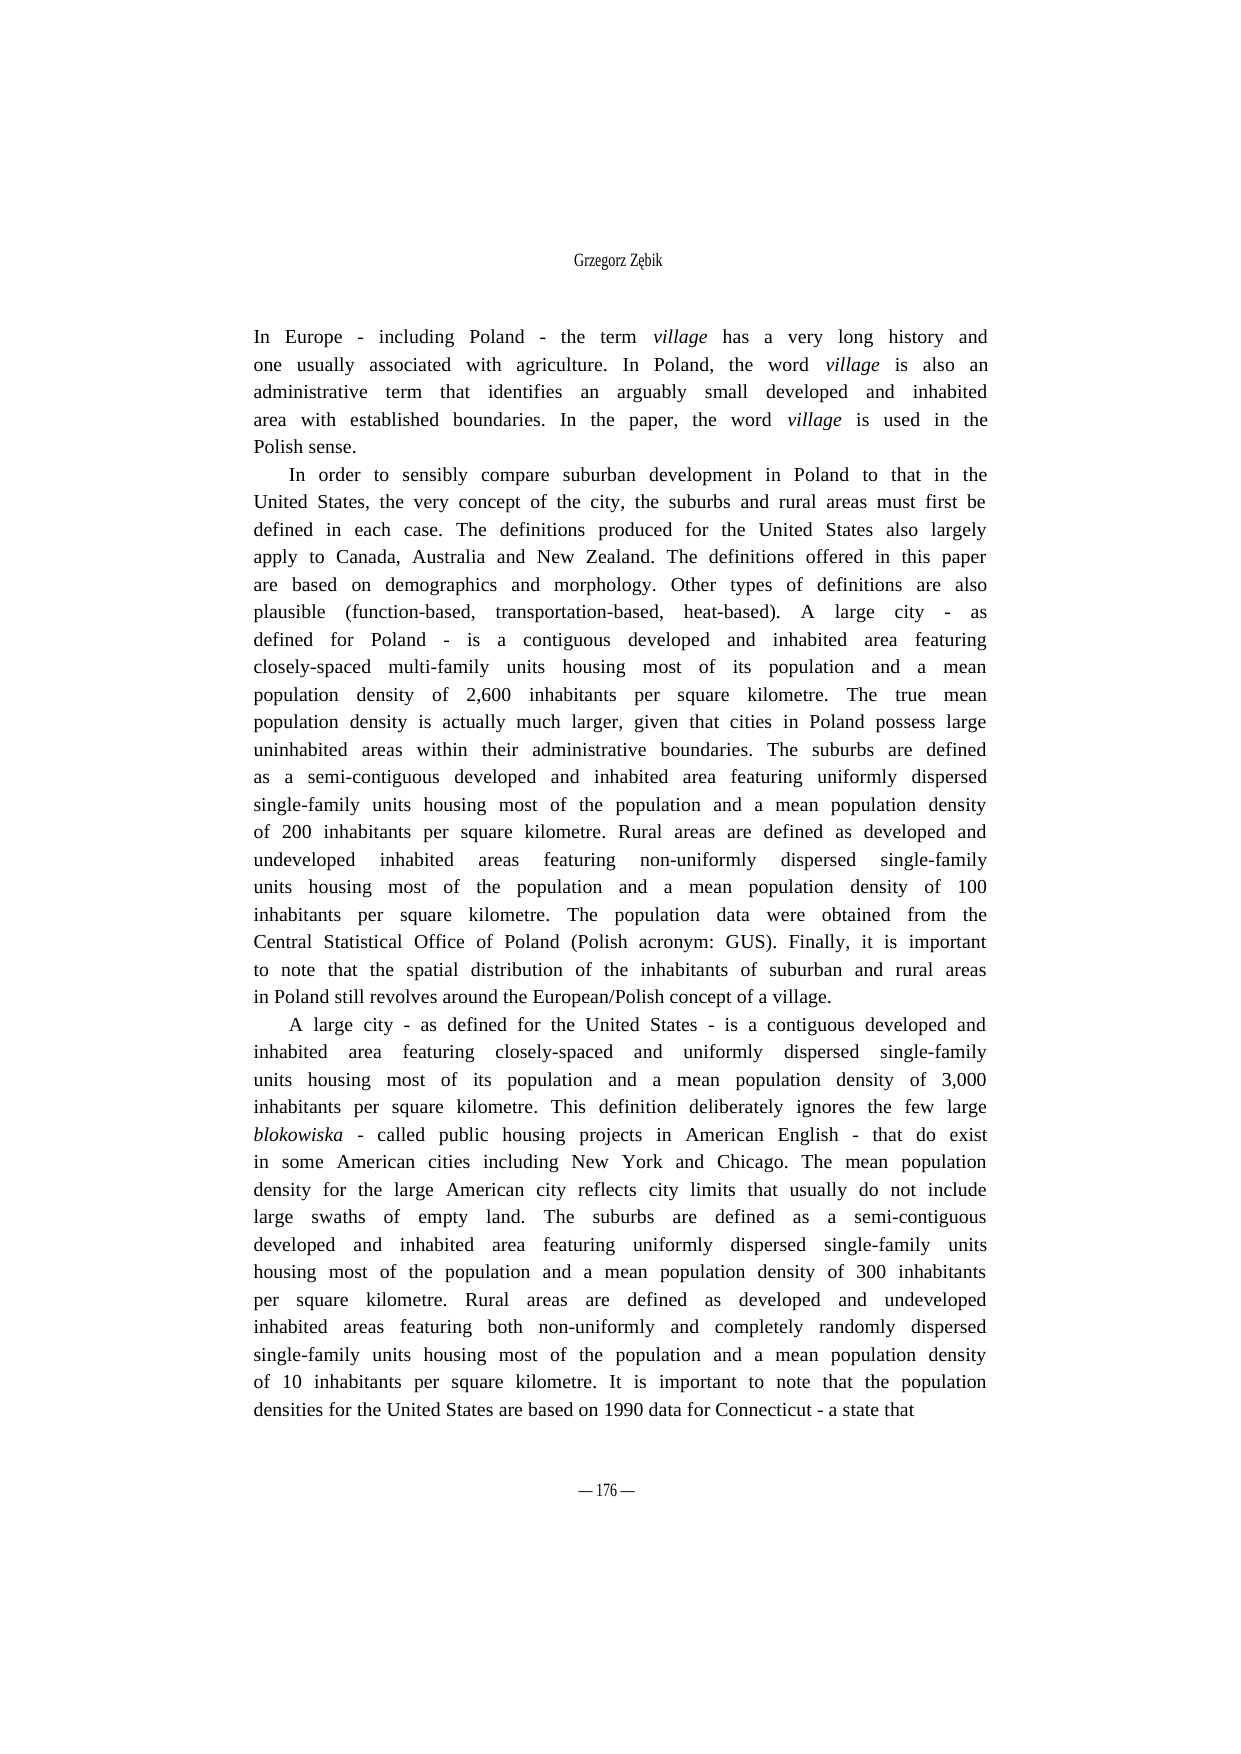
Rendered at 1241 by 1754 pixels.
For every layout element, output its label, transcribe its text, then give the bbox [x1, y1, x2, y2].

text A large city - as defined for the United States - is a contiguous developed and inhabited area featuring closely-spaced and uniformly dispersed single-family units housing most of its population and a mean population density of 3,000 inhabitants per square kilometre. This definition deliberately ignores the few large blokowiska - called public housing projects in American English - that do exist in some American cities including New York and Chicago. The mean population density for the large American city reflects city limits that usually do not include large swaths of empty land. The suburbs are defined as a semi-contiguous developed and inhabited area featuring uniformly dispersed single-family units housing most of the population and a mean population density of 300 inhabitants per square kilometre. Rural areas are defined as developed and undeveloped inhabited areas featuring both non-uniformly and completely randomly dispersed single-family units housing most of the population and a mean population density of 10 inhabitants per square kilometre. It is important to note that the population densities for the United States are based on 1990 data for Connecticut - a state that [253, 1009, 989, 1422]
text In order to sensibly compare suburban development in Poland to that in the United States, the very concept of the city, the suburbs and rural areas must first be defined in each case. The definitions produced for the United States also largely apply to Canada, Australia and New Zealand. The definitions offered in this paper are based on demographics and morphology. Other types of definitions are also plausible (function-based, transportation-based, heat-based). A large city - as defined for Poland - is a contiguous developed and inhabited area featuring closely-spaced multi-family units housing most of its population and a mean population density of 2,600 inhabitants per square kilometre. The true mean population density is actually much larger, given that cities in Poland possess large uninhabited areas within their administrative boundaries. The suburbs are defined as a semi-contiguous developed and inhabited area featuring uniformly dispersed single-family units housing most of the population and a mean population density of 200 inhabitants per square kilometre. Rural areas are defined as developed and undeveloped inhabited areas featuring non-uniformly dispersed single-family units housing most of the population and a mean population density of 100 inhabitants per square kilometre. The population data were obtained from the Central Statistical Office of Poland (Polish acronym: GUS). Finally, it is important to note that the spatial distribution of the inhabitants of suburban and rural areas in Poland still revolves around the European/Polish concept of a village. [253, 459, 989, 1009]
text In Europe - including Poland - the term village has a very long history and one usually associated with agriculture. In Poland, the word village is also an administrative term that identifies an arguably small developed and inhabited area with established boundaries. In the paper, the word village is used in the Polish sense. [253, 322, 989, 459]
text — 176 — [578, 1482, 635, 1500]
text Grzegorz Zębik [574, 252, 663, 270]
